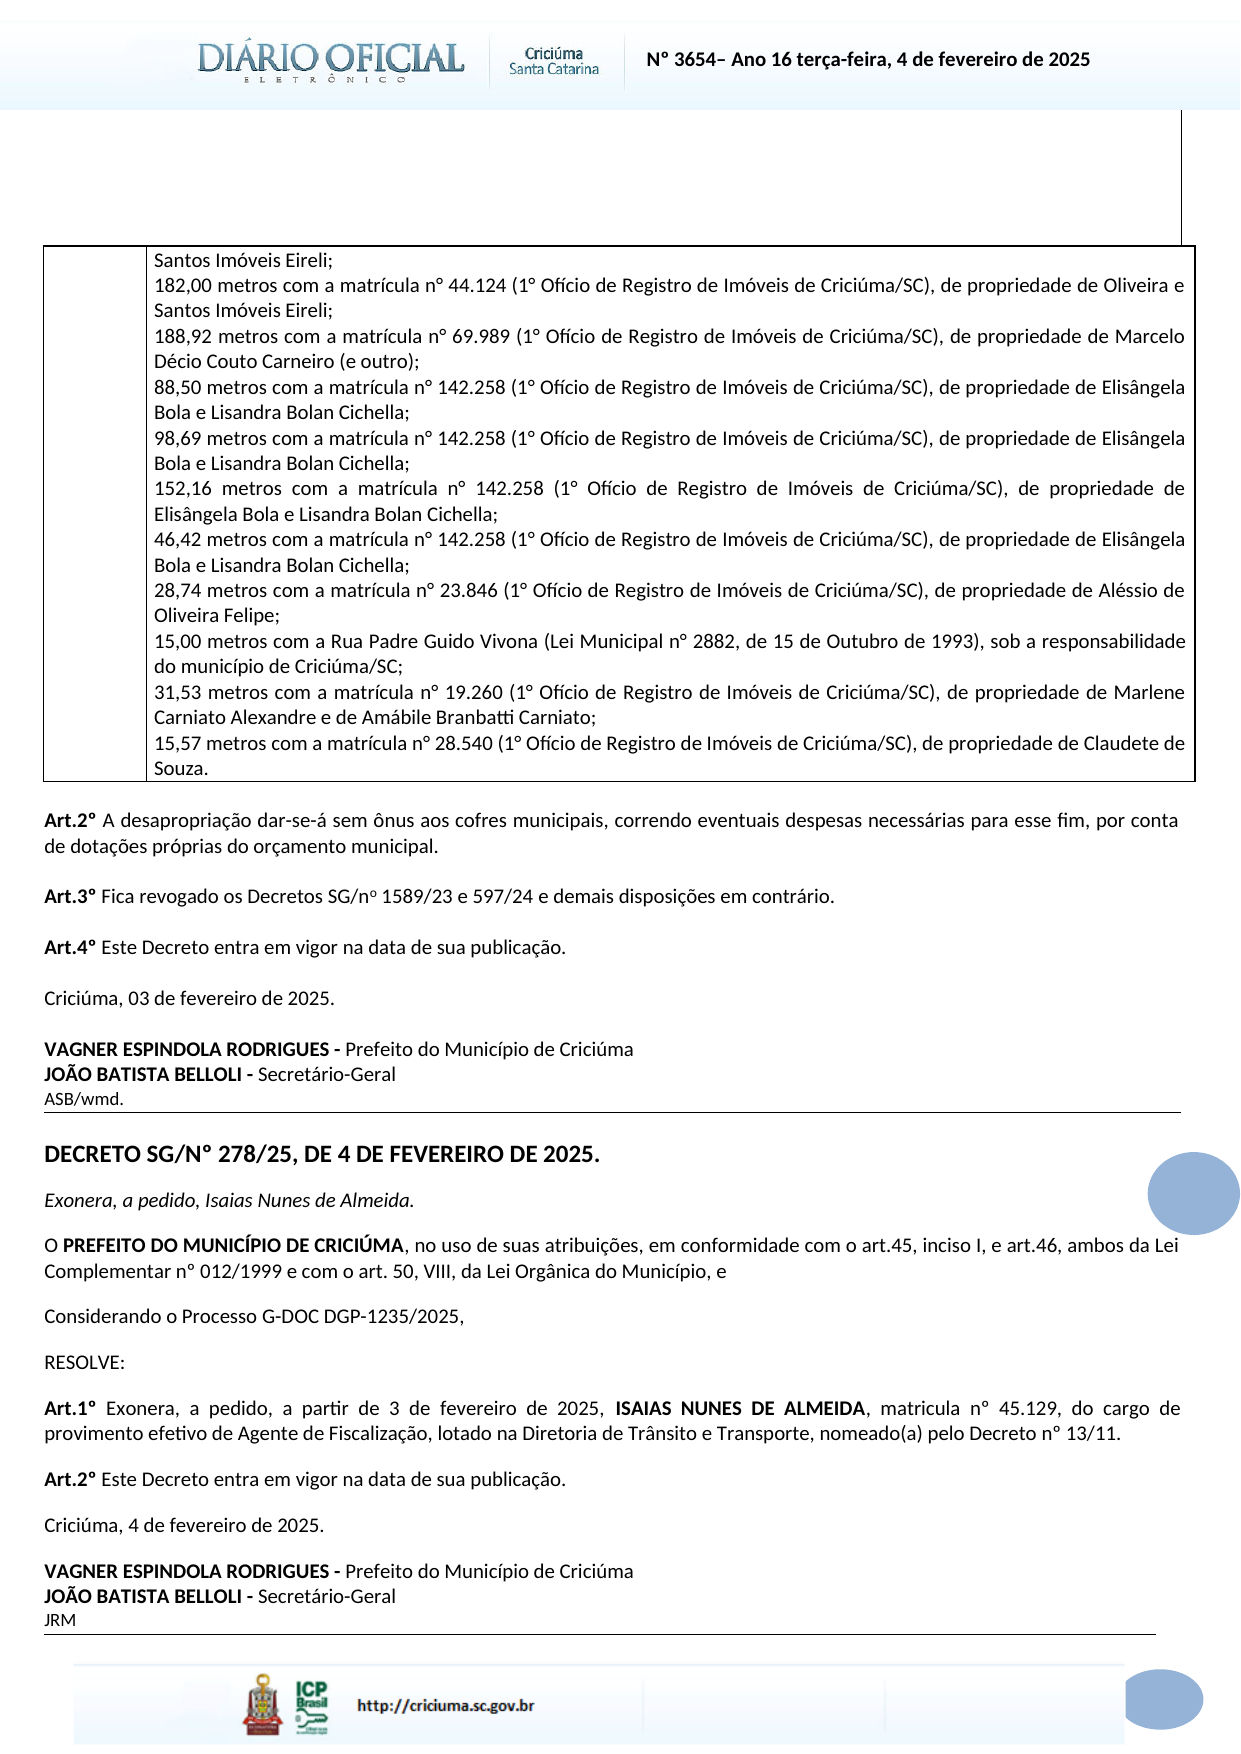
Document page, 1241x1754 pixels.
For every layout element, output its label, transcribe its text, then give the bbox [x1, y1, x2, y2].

text Art.2º Este Decreto entra em vigor na data de sua publicação. [44, 1466, 1181, 1492]
text VAGNER ESPINDOLA RODRIGUES - Prefeito do Município de Criciúma [44, 1036, 1240, 1062]
text Art.3º Fica revogado os Decretos SG/no 1589/23 e 597/24 e demais disposições em contrário. [44, 884, 1181, 909]
table_cell Santos Imóveis Eireli; 182,00 metros com a matrícula n° 44.124 (1° Ofício de Registro de Imóveis de Criciúma/SC), de propriedade de Oliveira e Santos Imóveis Eireli; 188,92 metros com a matrícula n° 69.989 (1° Ofício de Registro de Imóveis de Criciúma/SC), de propriedade de Marcelo Décio Couto Carneiro (e outro); 88,50 metros com a matrícula n° 142.258 (1° Ofício de Registro de Imóveis de Criciúma/SC), de propriedade de Elisângela Bola e Lisandra Bolan Cichella; 98,69 metros com a matrícula n° 142.258 (1° Ofício de Registro de Imóveis de Criciúma/SC), de propriedade de Elisângela Bola e Lisandra Bolan Cichella; 152,16 metros com a matrícula n° 142.258 (1° Ofício de Registro de Imóveis de Criciúma/SC), de propriedade de Elisângela Bola e Lisandra Bolan Cichella; 46,42 metros com a matrícula n° 142.258 (1° Ofício de Registro de Imóveis de Criciúma/SC), de propriedade de Elisângela Bola e Lisandra Bolan Cichella; 28,74 metros com a matrícula n° 23.846 (1° Ofício de Registro de Imóveis de Criciúma/SC), de propriedade de Aléssio de Oliveira Felipe; 15,00 metros com a Rua Padre Guido Vivona (Lei Municipal n° 2882, de 15 de Outubro de 1993), sob a responsabilidade do município de Criciúma/SC; 31,53 metros com a matrícula n° 19.260 (1° Ofício de Registro de Imóveis de Criciúma/SC), de propriedade de Marlene Carniato Alexandre e de Amábile Branbatti Carniato; 15,57 metros com a matrícula n° 28.540 (1° Ofício de Registro de Imóveis de Criciúma/SC), de propriedade de Claudete de Souza. [147, 247, 1194, 781]
text Art.2º A desapropriação dar-se-á sem ônus aos cofres municipais, correndo eventuais despesas necessárias para esse fim, por conta de dotações próprias do orçamento municipal. [44, 807, 1181, 858]
text Art.1º Exonera, a pedido, a partir de 3 de fevereiro de 2025, ISAIAS NUNES DE ALMEIDA, matricula nº 45.129, do cargo de provimento efetivo de Agente de Fiscalização, lotado na Diretoria de Trânsito e Transporte, nomeado(a) pelo Decreto nº 13/11. [44, 1395, 1181, 1446]
table_cell [44, 247, 146, 781]
text Criciúma, 03 de fevereiro de 2025. [44, 985, 1181, 1011]
text Considerando o Processo G-DOC DGP-1235/2025, [44, 1304, 1167, 1329]
text JRM [44, 1609, 1156, 1634]
text ASB/wmd. [44, 1087, 1181, 1112]
text O PREFEITO DO MUNICÍPIO DE CRICIÚMA, no uso de suas atribuições, em conformidade com o art.45, inciso I, e art.46, ambos da Lei Complementar nº 012/1999 e com o art. 50, VIII, da Lei Orgânica do Município, e [44, 1233, 1181, 1283]
text DECRETO SG/Nº 278/25, DE 4 DE FEVEREIRO DE 2025. [44, 1138, 1181, 1169]
text VAGNER ESPINDOLA RODRIGUES - Prefeito do Município de Criciúma [44, 1558, 1240, 1583]
text Exonera, a pedido, Isaias Nunes de Almeida. [44, 1187, 1152, 1212]
text Criciúma, 4 de fevereiro de 2025. [44, 1512, 1156, 1537]
text JOÃO BATISTA BELLOLI - Secretário-Geral [44, 1583, 1240, 1609]
text Art.4º Este Decreto entra em vigor na data de sua publicação. [44, 934, 1181, 960]
text JOÃO BATISTA BELLOLI - Secretário-Geral [44, 1062, 1240, 1087]
text RESOLVE: [44, 1349, 1167, 1375]
